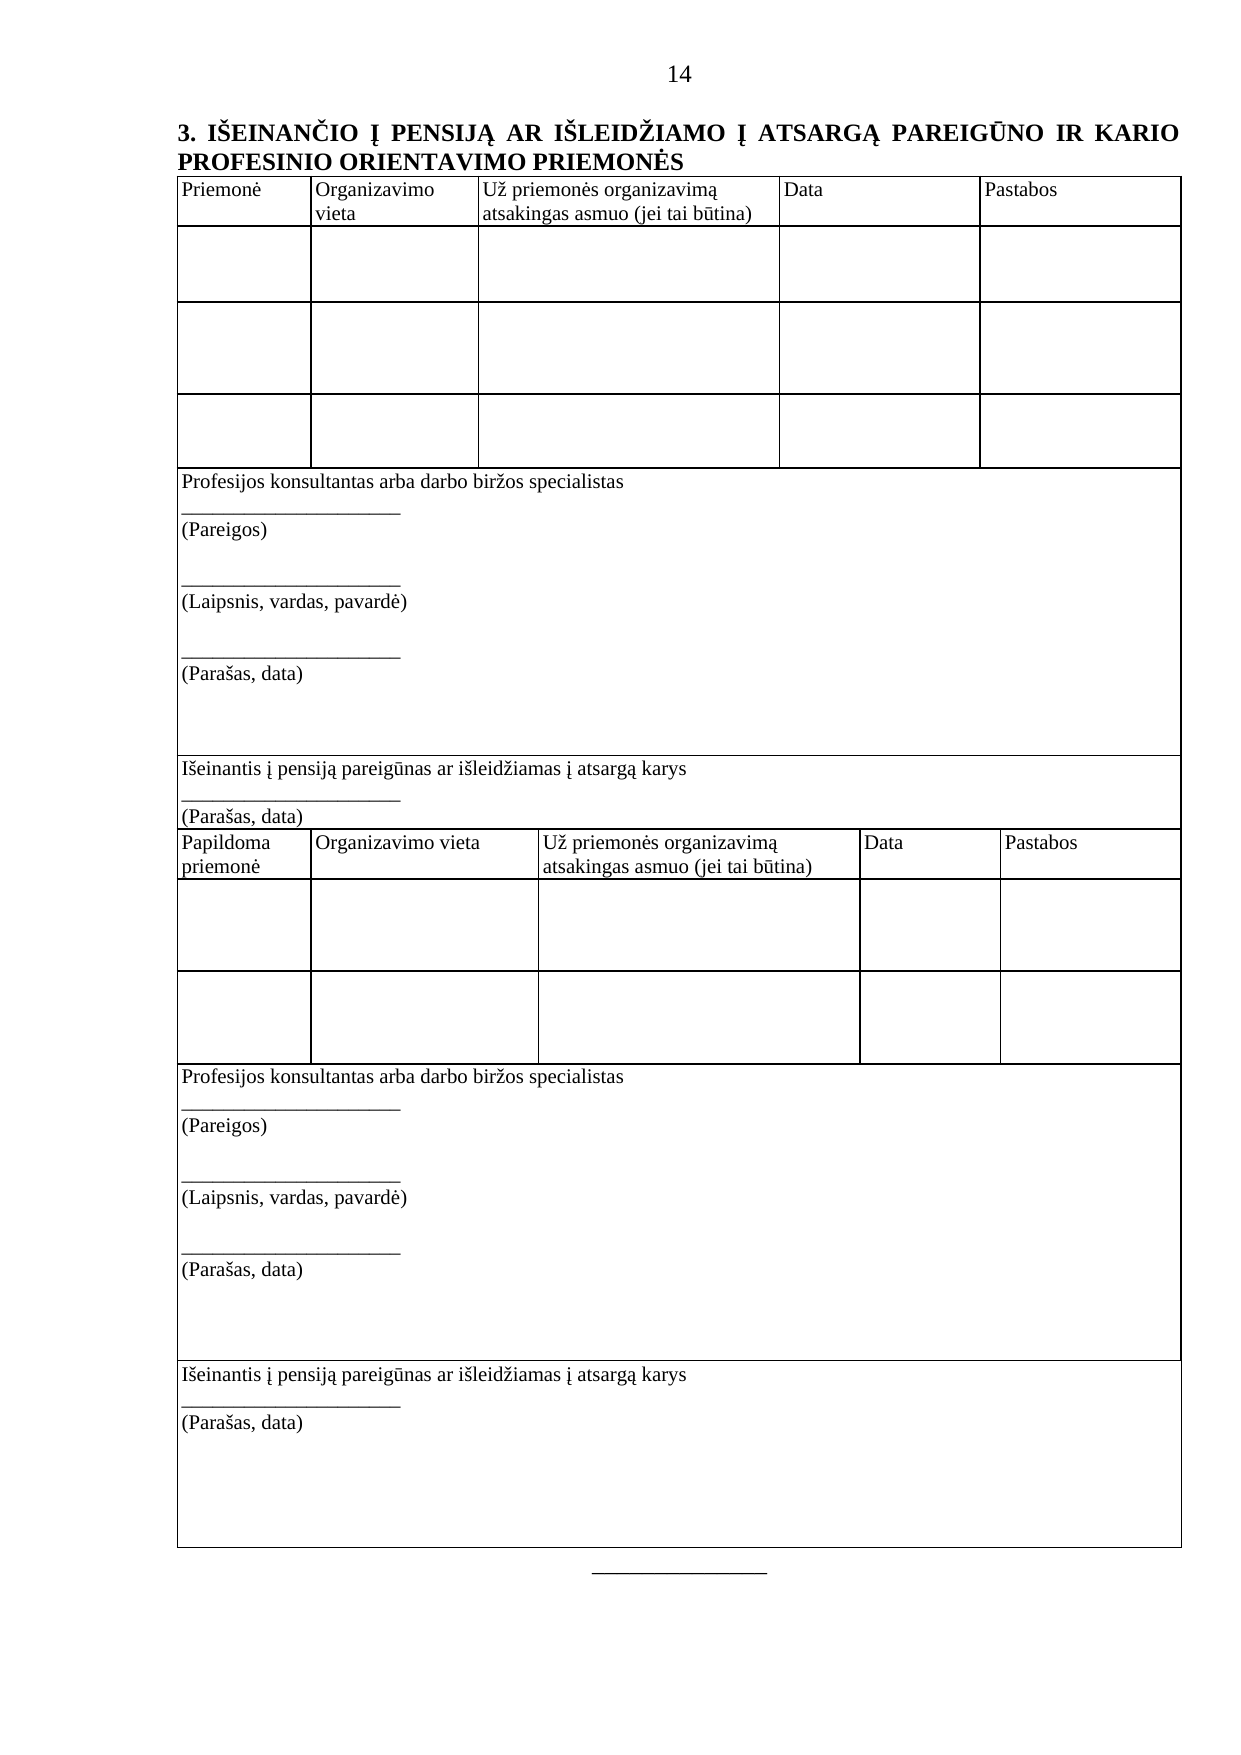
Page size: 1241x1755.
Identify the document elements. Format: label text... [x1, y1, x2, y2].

table_cell [981, 303, 1180, 393]
text ______________ [177, 1548, 1181, 1577]
table_cell [312, 303, 478, 393]
table_cell Data [861, 830, 1000, 878]
table_cell [312, 227, 478, 301]
table_header Data [780, 177, 979, 225]
table_cell [861, 880, 1000, 970]
table_cell [312, 395, 478, 467]
table_cell [539, 880, 859, 970]
table_cell Profesijos konsultantas arba darbo biržos specialistas _____________________ (Pareigos) _____________________ (Laipsnis, vardas, pavardė) _____________________ (Parašas, data) [178, 469, 1180, 754]
table_cell [861, 972, 1000, 1063]
table_cell [780, 395, 979, 467]
table_header Priemonė [178, 177, 310, 225]
table_cell Išeinantis į pensiją pareigūnas ar išleidžiamas į atsargą karys _____________________ (Parašas, data) [178, 1361, 1181, 1547]
table_cell [780, 227, 979, 301]
table_cell [479, 227, 779, 301]
table_cell Pastabos [1001, 830, 1180, 878]
table_cell [312, 972, 538, 1063]
table_cell [178, 303, 310, 393]
table_cell [178, 972, 310, 1063]
table_cell [1001, 880, 1180, 970]
table_cell [1001, 972, 1180, 1063]
table_cell [780, 303, 979, 393]
table_cell [178, 395, 310, 467]
table_cell [539, 972, 859, 1063]
text 3. IŠEINANČIO Į PENSIJĄ AR IŠLEIDŽIAMO Į ATSARGĄ PAREIGŪNO IR KARIO PROFESINIO ORIENTAVIMO PRIEMONĖS [177, 118, 1181, 176]
table_cell [178, 880, 310, 970]
table_cell [479, 303, 779, 393]
table_cell [981, 227, 1180, 301]
table_header Pastabos [981, 177, 1180, 225]
table_cell [178, 227, 310, 301]
table_cell [312, 880, 538, 970]
table_cell [981, 395, 1180, 467]
table_cell Organizavimo vieta [312, 830, 538, 878]
table_cell [479, 395, 779, 467]
table_cell Profesijos konsultantas arba darbo biržos specialistas _____________________ (Pareigos) _____________________ (Laipsnis, vardas, pavardė) _____________________ (Parašas, data) [178, 1065, 1180, 1360]
